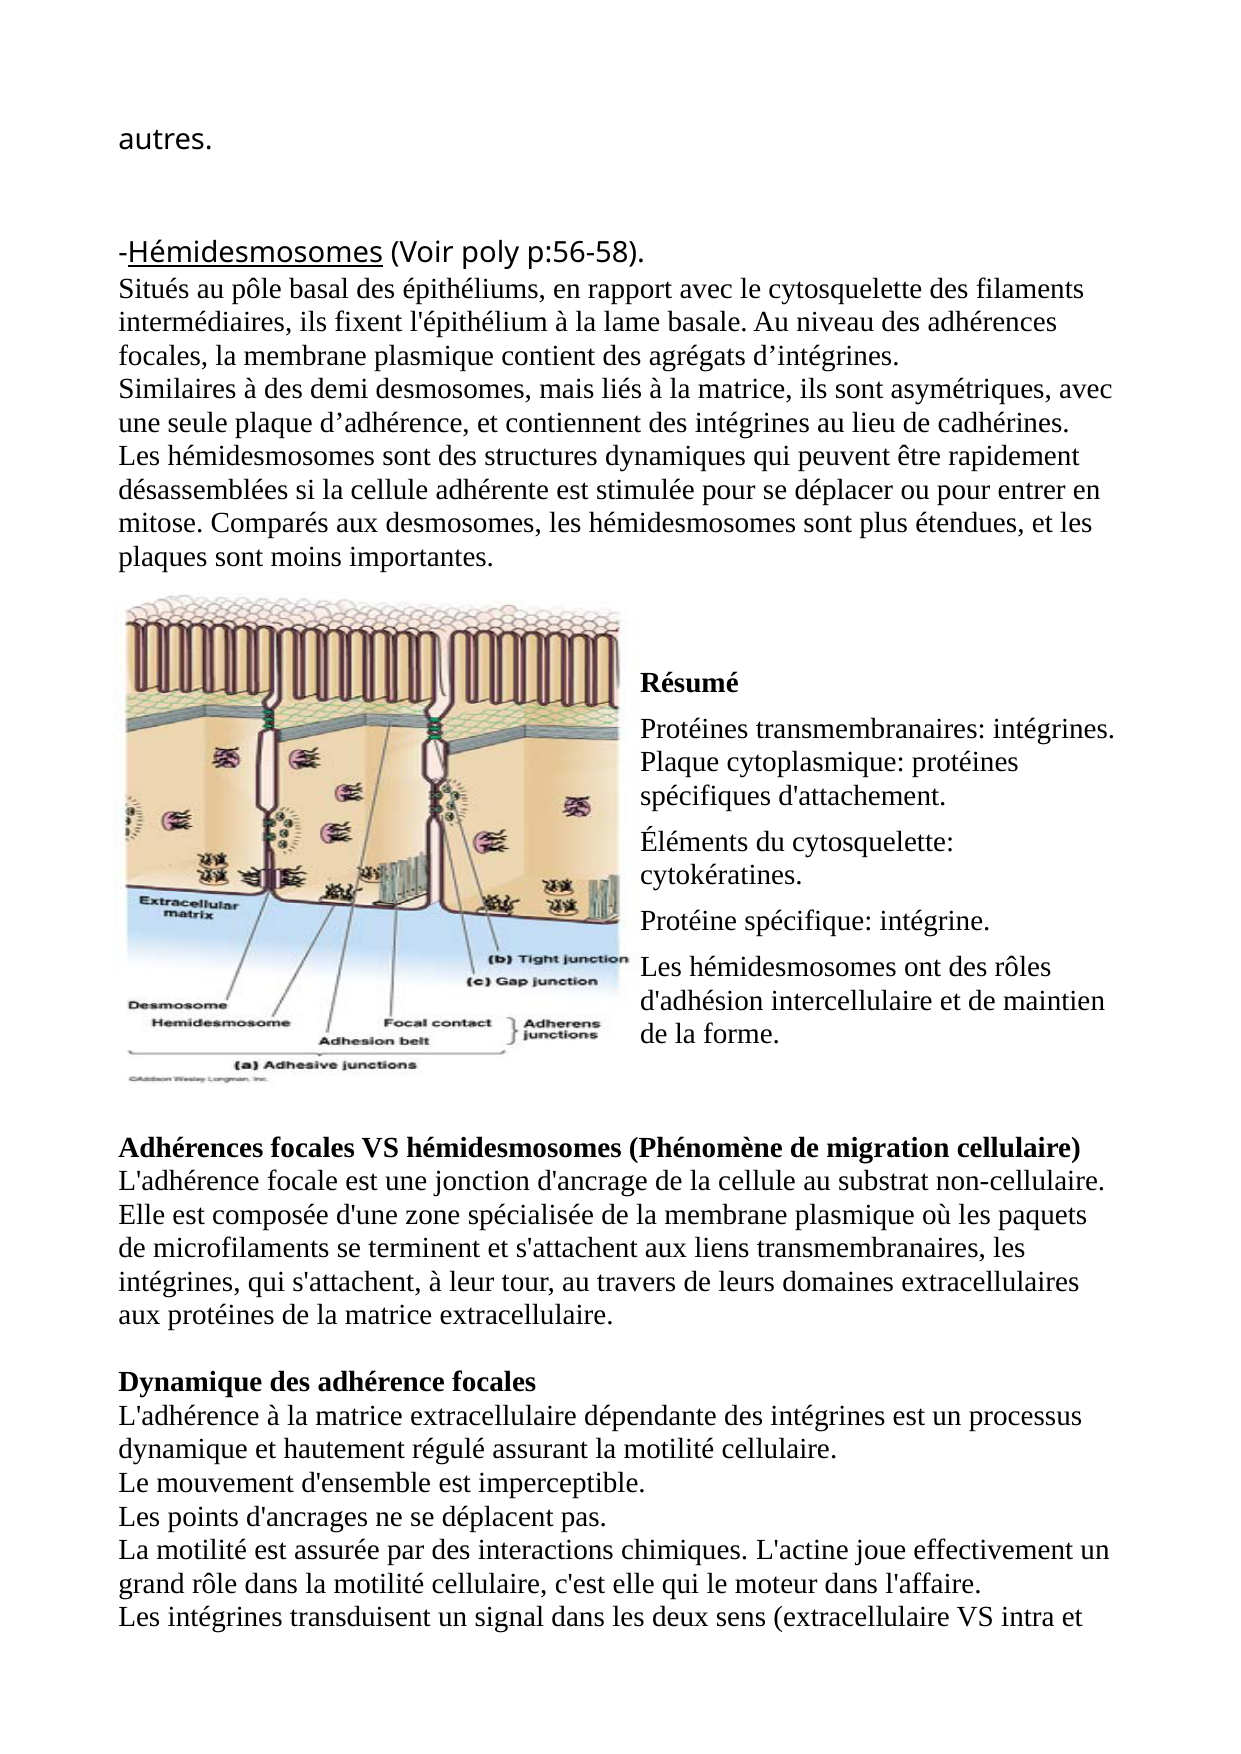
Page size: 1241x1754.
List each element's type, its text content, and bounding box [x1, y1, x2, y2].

text La motilité est assurée par des interactions chimiques. L'actine joue effectivement un grand rôle dans la motilité cellulaire, c'est elle qui le moteur dans l'affaire. [118, 1532, 1122, 1599]
text Éléments du cytosquelette: cytokératines. [640, 824, 1122, 891]
text focales, la membrane plasmique contient des agrégats d’intégrines. [118, 338, 1122, 371]
text -Hémidesmosomes (Voir poly p:56-58). [118, 231, 1122, 271]
text Adhérences focales VS hémidesmosomes (Phénomène de migration cellulaire) [118, 1130, 1122, 1163]
text Situés au pôle basal des épithéliums, en rapport avec le cytosquelette des filaments intermédiaires, ils fixent l'épithélium à la lame basale. Au niveau des adhérences [118, 271, 1122, 338]
text Les points d'ancrages ne se déplacent pas. [118, 1499, 1122, 1532]
text Similaires à des demi desmosomes, mais liés à la matrice, ils sont asymétriques, avec une seule plaque d’adhérence, et contiennent des intégrines au lieu de cadhérines. [118, 371, 1122, 438]
text Dynamique des adhérence focales [118, 1364, 1122, 1398]
text autres. [118, 118, 1122, 158]
text Résumé [640, 665, 1122, 698]
text Les intégrines transduisent un signal dans les deux sens (extracellulaire VS intra et [118, 1599, 1122, 1633]
text Les hémidesmosomes sont des structures dynamiques qui peuvent être rapidement désassemblées si la cellule adhérente est stimulée pour se déplacer ou pour entrer en mitose. Comparés aux desmosomes, les hémidesmosomes sont plus étendues, et les plaques sont moins importantes. [118, 438, 1122, 573]
text Protéines transmembranaires: intégrines. Plaque cytoplasmique: protéines spécifiques d'attachement. [640, 711, 1122, 811]
text Les hémidesmosomes ont des rôles d'adhésion intercellulaire et de maintien de la forme. [640, 949, 1122, 1050]
text Protéine spécifique: intégrine. [640, 903, 1122, 937]
text L'adhérence à la matrice extracellulaire dépendante des intégrines est un processus dynamique et hautement régulé assurant la motilité cellulaire. [118, 1398, 1122, 1465]
text Le mouvement d'ensemble est imperceptible. [118, 1465, 1122, 1499]
text L'adhérence focale est une jonction d'ancrage de la cellule au substrat non-cellulaire. Elle est composée d'une zone spécialisée de la membrane plasmique où les paquets de microfilaments se terminent et s'attachent aux liens transmembranaires, les intégrines, qui s'attachent, à leur tour, au travers de leurs domaines extracellulaires aux protéines de la matrice extracellulaire. [118, 1163, 1122, 1331]
